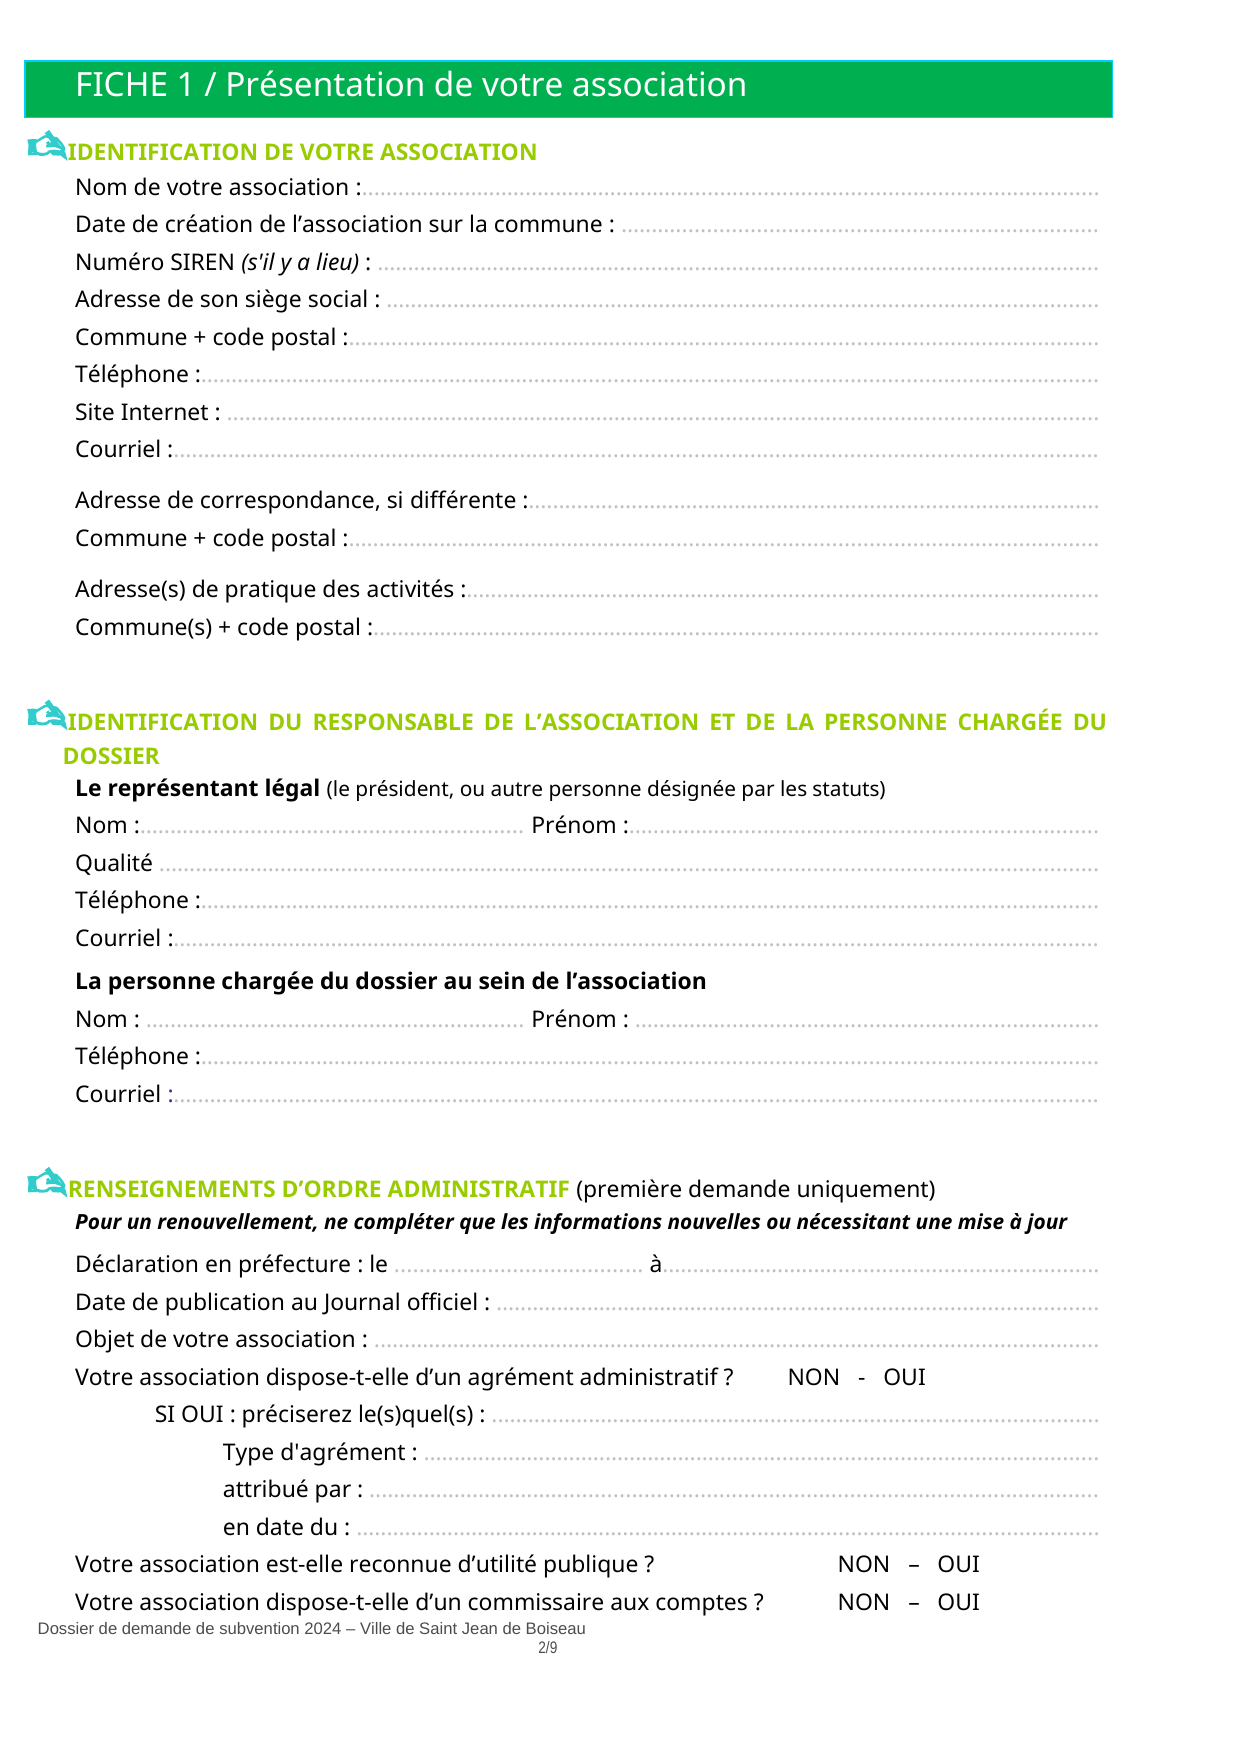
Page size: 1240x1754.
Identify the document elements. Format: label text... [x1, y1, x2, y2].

text Objet de votre association : [75, 1323, 1222, 1355]
text IDENTIFICATION DE VOTRE ASSOCIATION [25, 129, 1222, 171]
text Téléphone : [75, 358, 1222, 389]
text en date du : [223, 1511, 1222, 1542]
text Téléphone : [75, 884, 1222, 915]
text Date de publication au Journal officiel : [75, 1286, 1222, 1317]
text IDENTIFICATION DU RESPONSABLE DE L’ASSOCIATION ET DE LA PERSONNE CHARGÉE DU DOSSIER [25, 698, 1109, 771]
text Commune + code postal : [75, 522, 1222, 553]
text Type d'agrément : [223, 1436, 1222, 1467]
text Commune(s) + code postal : [75, 610, 1222, 642]
text RENSEIGNEMENTS D’ORDRE ADMINISTRATIF (première demande uniquement) [25, 1166, 1222, 1207]
text Qualité [75, 846, 1222, 878]
text Votre association dispose-t-elle d’un agrément administratif ? NON - OUI [75, 1361, 1222, 1392]
text SI OUI : préciserez le(s)quel(s) : [125, 1398, 1222, 1430]
text Pour un renouvellement, ne compléter que les informations nouvelles ou nécessitant une mise à jour [75, 1207, 1108, 1236]
text Le représentant légal (le président, ou autre personne désignée par les statuts) [75, 771, 1222, 803]
text Nom : Prénom : [75, 1003, 1222, 1034]
text Votre association est-elle reconnue d’utilité publique ? NON – OUI [75, 1548, 1222, 1580]
text FICHE 1 / Présentation de votre association [1113, 61, 1222, 106]
text Date de création de l’association sur la commune : [75, 208, 1222, 239]
text Adresse de correspondance, si différente : [75, 484, 1222, 516]
text Nom : Prénom : [75, 809, 1222, 840]
text Courriel : [75, 433, 1222, 464]
text Adresse(s) de pratique des activités : [75, 573, 1222, 604]
text Numéro SIREN (s'il y a lieu) : [75, 246, 1222, 277]
text Déclaration en préfecture : le ... à [75, 1248, 1222, 1280]
text Courriel : [75, 921, 1222, 953]
text Téléphone : [75, 1040, 1222, 1071]
text attribué par : [223, 1473, 1222, 1505]
text Nom de votre association : [75, 171, 1222, 202]
text Adresse de son siège social : [75, 283, 1222, 314]
text Commune + code postal : [75, 321, 1222, 352]
text Site Internet : [75, 396, 1222, 427]
text Votre association dispose-t-elle d’un commissaire aux comptes ? NON – OUI [75, 1586, 1222, 1617]
text La personne chargée du dossier au sein de l’association [75, 965, 1222, 996]
text Courriel : [75, 1078, 1222, 1109]
